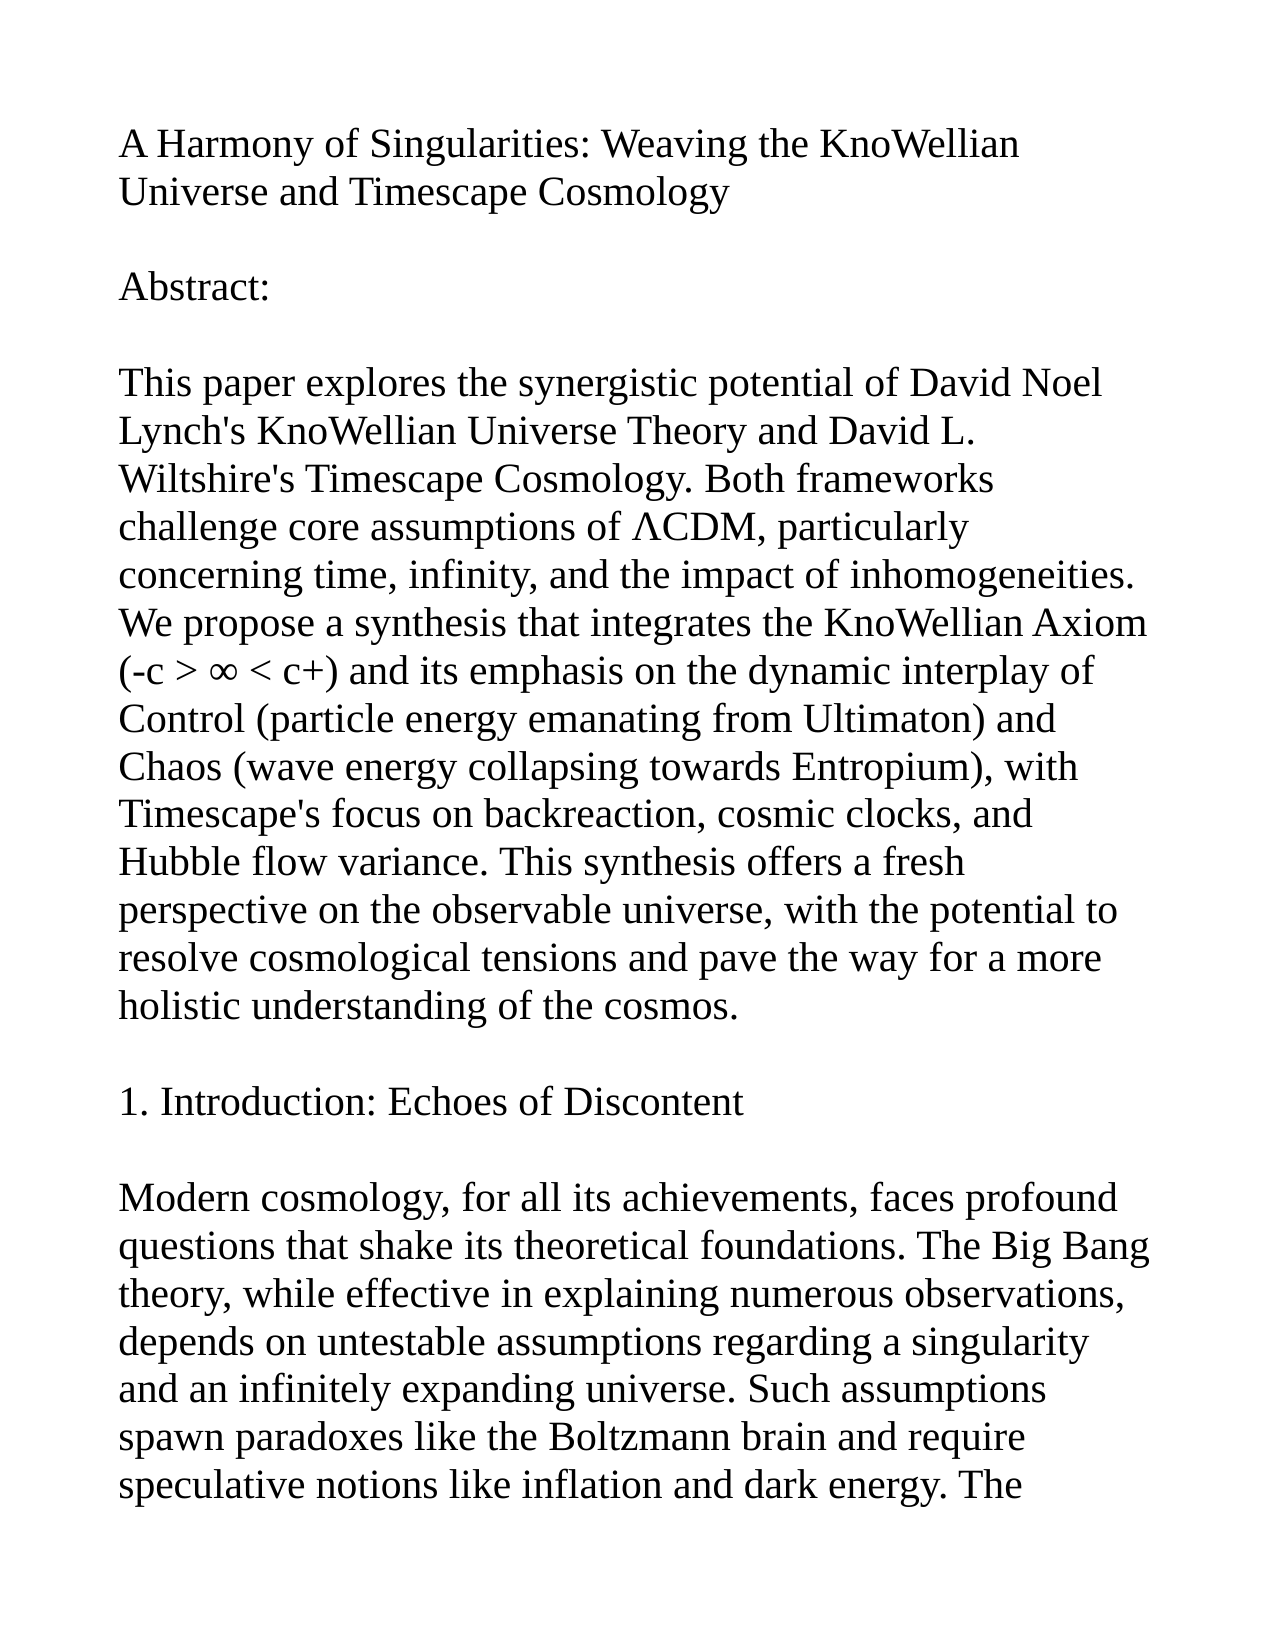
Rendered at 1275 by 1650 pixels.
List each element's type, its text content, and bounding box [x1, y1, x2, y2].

text Modern cosmology, for all its achievements, faces profound questions that shake its theoretical foundations. The Big Bang theory, while effective in explaining numerous observations, depends on untestable assumptions regarding a singularity and an infinitely expanding universe. Such assumptions spawn paradoxes like the Boltzmann brain and require speculative notions like inflation and dark energy. The [118, 1172, 1157, 1508]
text Abstract: [118, 262, 1157, 310]
text 1. Introduction: Echoes of Discontent [118, 1076, 1157, 1124]
text This paper explores the synergistic potential of David Noel Lynch's KnoWellian Universe Theory and David L. Wiltshire's Timescape Cosmology. Both frameworks challenge core assumptions of ΛCDM, particularly concerning time, infinity, and the impact of inhomogeneities. We propose a synthesis that integrates the KnoWellian Axiom (-c > ∞ < c+) and its emphasis on the dynamic interplay of Control (particle energy emanating from Ultimaton) and Chaos (wave energy collapsing towards Entropium), with Timescape's focus on backreaction, cosmic clocks, and Hubble flow variance. This synthesis offers a fresh perspective on the observable universe, with the potential to resolve cosmological tensions and pave the way for a more holistic understanding of the cosmos. [118, 358, 1157, 1028]
text A Harmony of Singularities: Weaving the KnoWellian Universe and Timescape Cosmology [118, 118, 1157, 214]
